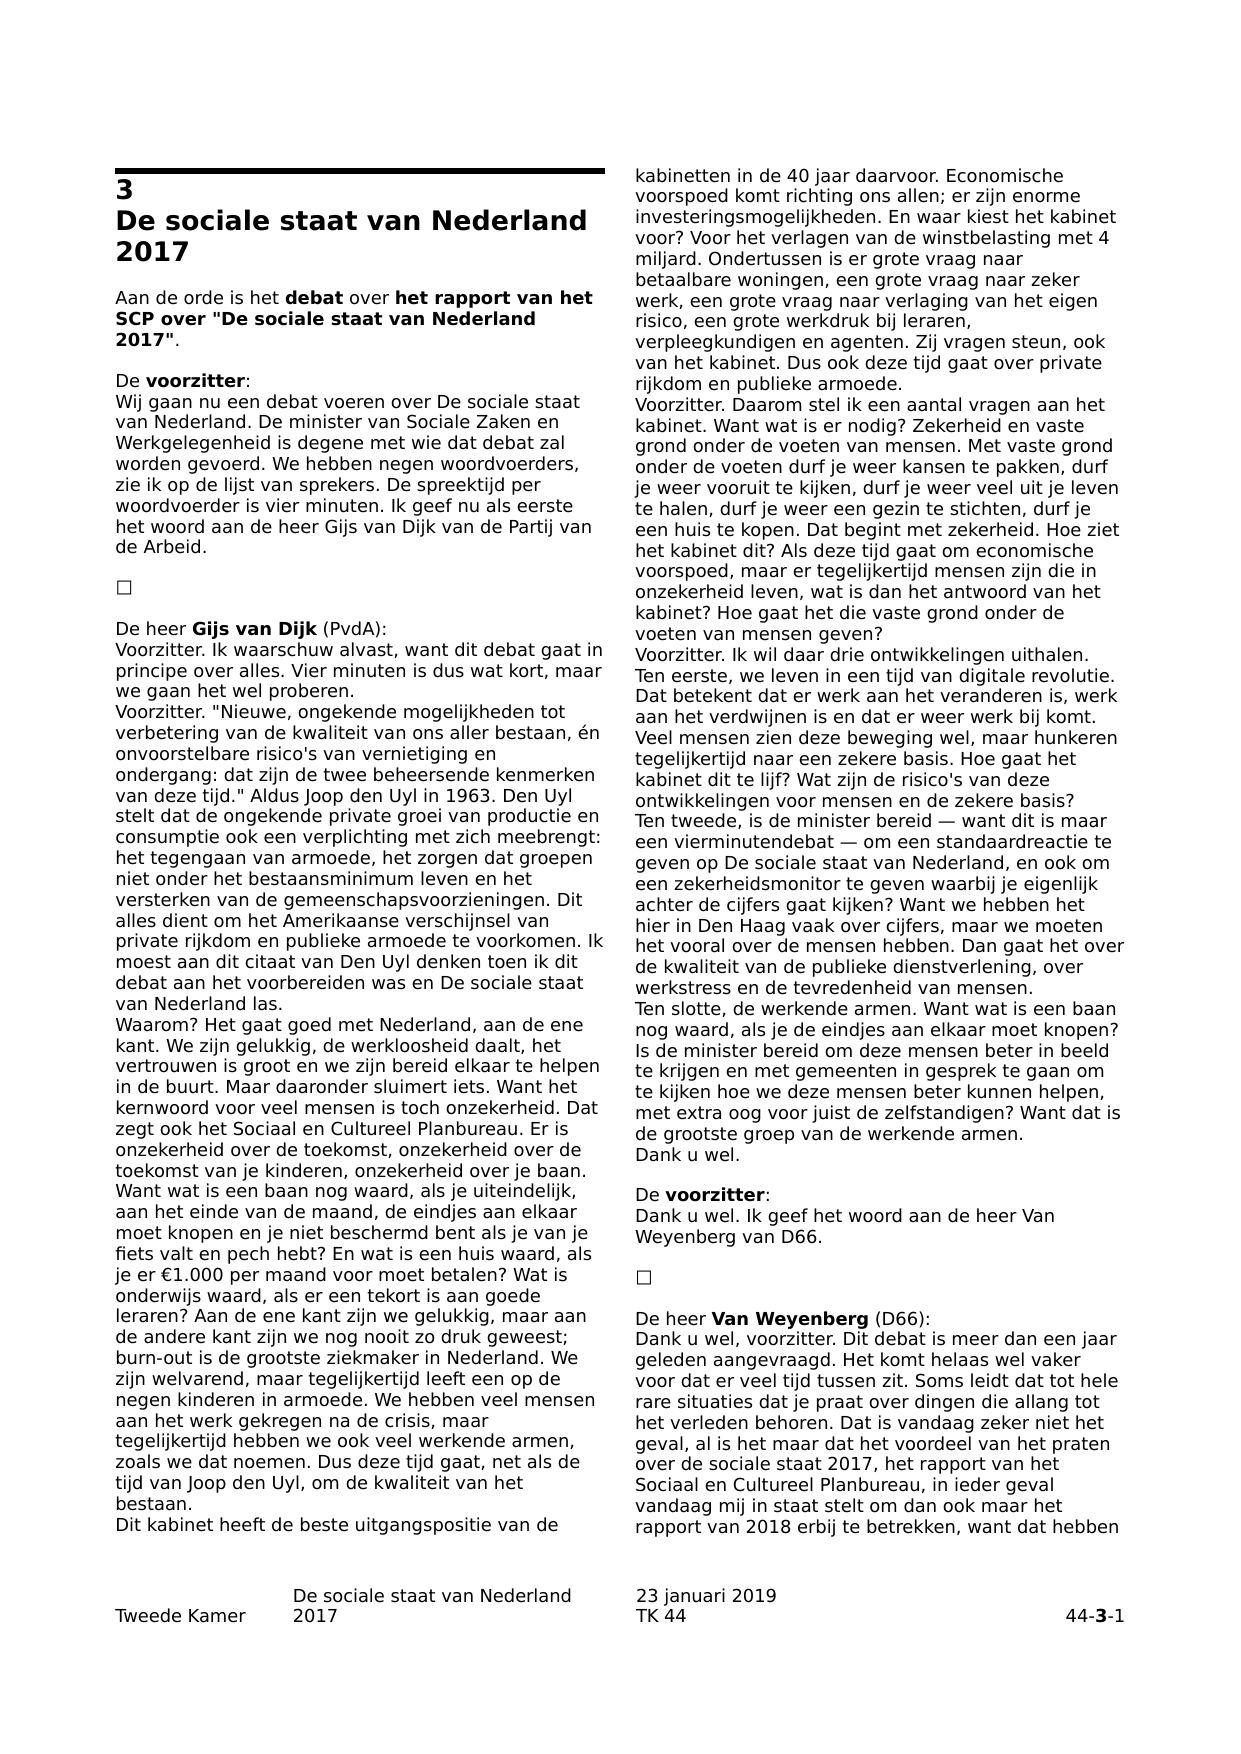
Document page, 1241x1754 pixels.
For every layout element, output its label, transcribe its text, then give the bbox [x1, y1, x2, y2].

text ⬜ [115, 578, 605, 599]
text Voorzitter. "Nieuwe, ongekende mogelijkheden tot verbetering van de kwaliteit van ons aller bestaan, én onvoorstelbare risico's van vernietiging en ondergang: dat zijn de twee beheersende kenmerken van deze tijd." Aldus Joop den Uyl in 1963. Den Uyl stelt dat de ongekende private groei van productie en consumptie ook een verplichting met zich meebrengt: het tegengaan van armoede, het zorgen dat groepen niet onder het bestaansminimum leven en het versterken van de gemeenschapsvoorzieningen. Dit alles dient om het Amerikaanse verschijnsel van private rijkdom en publieke armoede te voorkomen. Ik moest aan dit citaat van Den Uyl denken toen ik dit debat aan het voorbereiden was en De sociale staat van Nederland las. [115, 702, 605, 1014]
text De voorzitter: [635, 1185, 1125, 1206]
text Dit kabinet heeft de beste uitgangspositie van de [115, 1514, 605, 1535]
text Ten tweede, is de minister bereid — want dit is maar een vierminutendebat — om een standaardreactie te geven op De sociale staat van Nederland, en ook om een zekerheidsmonitor te geven waarbij je eigenlijk achter de cijfers gaat kijken? Want we hebben het hier in Den Haag vaak over cijfers, maar we moeten het vooral over de mensen hebben. Dan gaat het over de kwaliteit van de publieke dienstverlening, over werkstress en de tevredenheid van mensen. [635, 811, 1125, 999]
text Aan de orde is het debat over het rapport van het SCP over "De sociale staat van Nederland 2017". [115, 288, 605, 351]
text Dank u wel, voorzitter. Dit debat is meer dan een jaar geleden aangevraagd. Het komt helaas wel vaker voor dat er veel tijd tussen zit. Soms leidt dat tot hele rare situaties dat je praat over dingen die allang tot het verleden behoren. Dat is vandaag zeker niet het geval, al is het maar dat het voordeel van het praten over de sociale staat 2017, het rapport van het Sociaal en Cultureel Planbureau, in ieder geval vandaag mij in staat stelt om dan ook maar het rapport van 2018 erbij te betrekken, want dat hebben [635, 1329, 1125, 1537]
text Dank u wel. Ik geef het woord aan de heer Van Weyenberg van D66. [635, 1206, 1125, 1248]
text Dank u wel. [635, 1144, 1125, 1165]
text De heer Van Weyenberg (D66): [635, 1308, 1125, 1329]
text Voorzitter. Daarom stel ik een aantal vragen aan het kabinet. Want wat is er nodig? Zekerheid en vaste grond onder de voeten van mensen. Met vaste grond onder de voeten durf je weer kansen te pakken, durf je weer vooruit te kijken, durf je weer veel uit je leven te halen, durf je weer een gezin te stichten, durf je een huis te kopen. Dat begint met zekerheid. Hoe ziet het kabinet dit? Als deze tijd gaat om economische voorspoed, maar er tegelijkertijd mensen zijn die in onzekerheid leven, wat is dan het antwoord van het kabinet? Hoe gaat het die vaste grond onder de voeten van mensen geven? [635, 394, 1125, 644]
text De heer Gijs van Dijk (PvdA): [115, 619, 605, 639]
text ⬜ [635, 1268, 1125, 1288]
text Wij gaan nu een debat voeren over De sociale staat van Nederland. De minister van Sociale Zaken en Werkgelegenheid is degene met wie dat debat zal worden gevoerd. We hebben negen woordvoerders, zie ik op de lijst van sprekers. De spreektijd per woordvoerder is vier minuten. Ik geef nu als eerste het woord aan de heer Gijs van Dijk van de Partij van de Arbeid. [115, 391, 605, 558]
text kabinetten in de 40 jaar daarvoor. Economische voorspoed komt richting ons allen; er zijn enorme investeringsmogelijkheden. En waar kiest het kabinet voor? Voor het verlagen van de winstbelasting met 4 miljard. Ondertussen is er grote vraag naar betaalbare woningen, een grote vraag naar zeker werk, een grote vraag naar verlaging van het eigen risico, een grote werkdruk bij leraren, verpleegkundigen en agenten. Zij vragen steun, ook van het kabinet. Dus ook deze tijd gaat over private rijkdom en publieke armoede. [635, 165, 1125, 394]
title 3 De sociale staat van Nederland 2017 [115, 174, 605, 268]
text Voorzitter. Ik wil daar drie ontwikkelingen uithalen. Ten eerste, we leven in een tijd van digitale revolutie. Dat betekent dat er werk aan het veranderen is, werk aan het verdwijnen is en dat er weer werk bij komt. Veel mensen zien deze beweging wel, maar hunkeren tegelijkertijd naar een zekere basis. Hoe gaat het kabinet dit te lijf? Wat zijn de risico's van deze ontwikkelingen voor mensen en de zekere basis? [635, 644, 1125, 811]
text Waarom? Het gaat goed met Nederland, aan de ene kant. We zijn gelukkig, de werkloosheid daalt, het vertrouwen is groot en we zijn bereid elkaar te helpen in de buurt. Maar daaronder sluimert iets. Want het kernwoord voor veel mensen is toch onzekerheid. Dat zegt ook het Sociaal en Cultureel Planbureau. Er is onzekerheid over de toekomst, onzekerheid over de toekomst van je kinderen, onzekerheid over je baan. Want wat is een baan nog waard, als je uiteindelijk, aan het einde van de maand, de eindjes aan elkaar moet knopen en je niet beschermd bent als je van je fiets valt en pech hebt? En wat is een huis waard, als je er €1.000 per maand voor moet betalen? Wat is onderwijs waard, als er een tekort is aan goede leraren? Aan de ene kant zijn we gelukkig, maar aan de andere kant zijn we nog nooit zo druk geweest; burn-out is de grootste ziekmaker in Nederland. We zijn welvarend, maar tegelijkertijd leeft een op de negen kinderen in armoede. We hebben veel mensen aan het werk gekregen na de crisis, maar tegelijkertijd hebben we ook veel werkende armen, zoals we dat noemen. Dus deze tijd gaat, net als de tijd van Joop den Uyl, om de kwaliteit van het bestaan. [115, 1014, 605, 1514]
text Ten slotte, de werkende armen. Want wat is een baan nog waard, als je de eindjes aan elkaar moet knopen? Is de minister bereid om deze mensen beter in beeld te krijgen en met gemeenten in gesprek te gaan om te kijken hoe we deze mensen beter kunnen helpen, met extra oog voor juist de zelfstandigen? Want dat is de grootste groep van de werkende armen. [635, 999, 1125, 1144]
text Voorzitter. Ik waarschuw alvast, want dit debat gaat in principe over alles. Vier minuten is dus wat kort, maar we gaan het wel proberen. [115, 639, 605, 702]
text De voorzitter: [115, 371, 605, 391]
